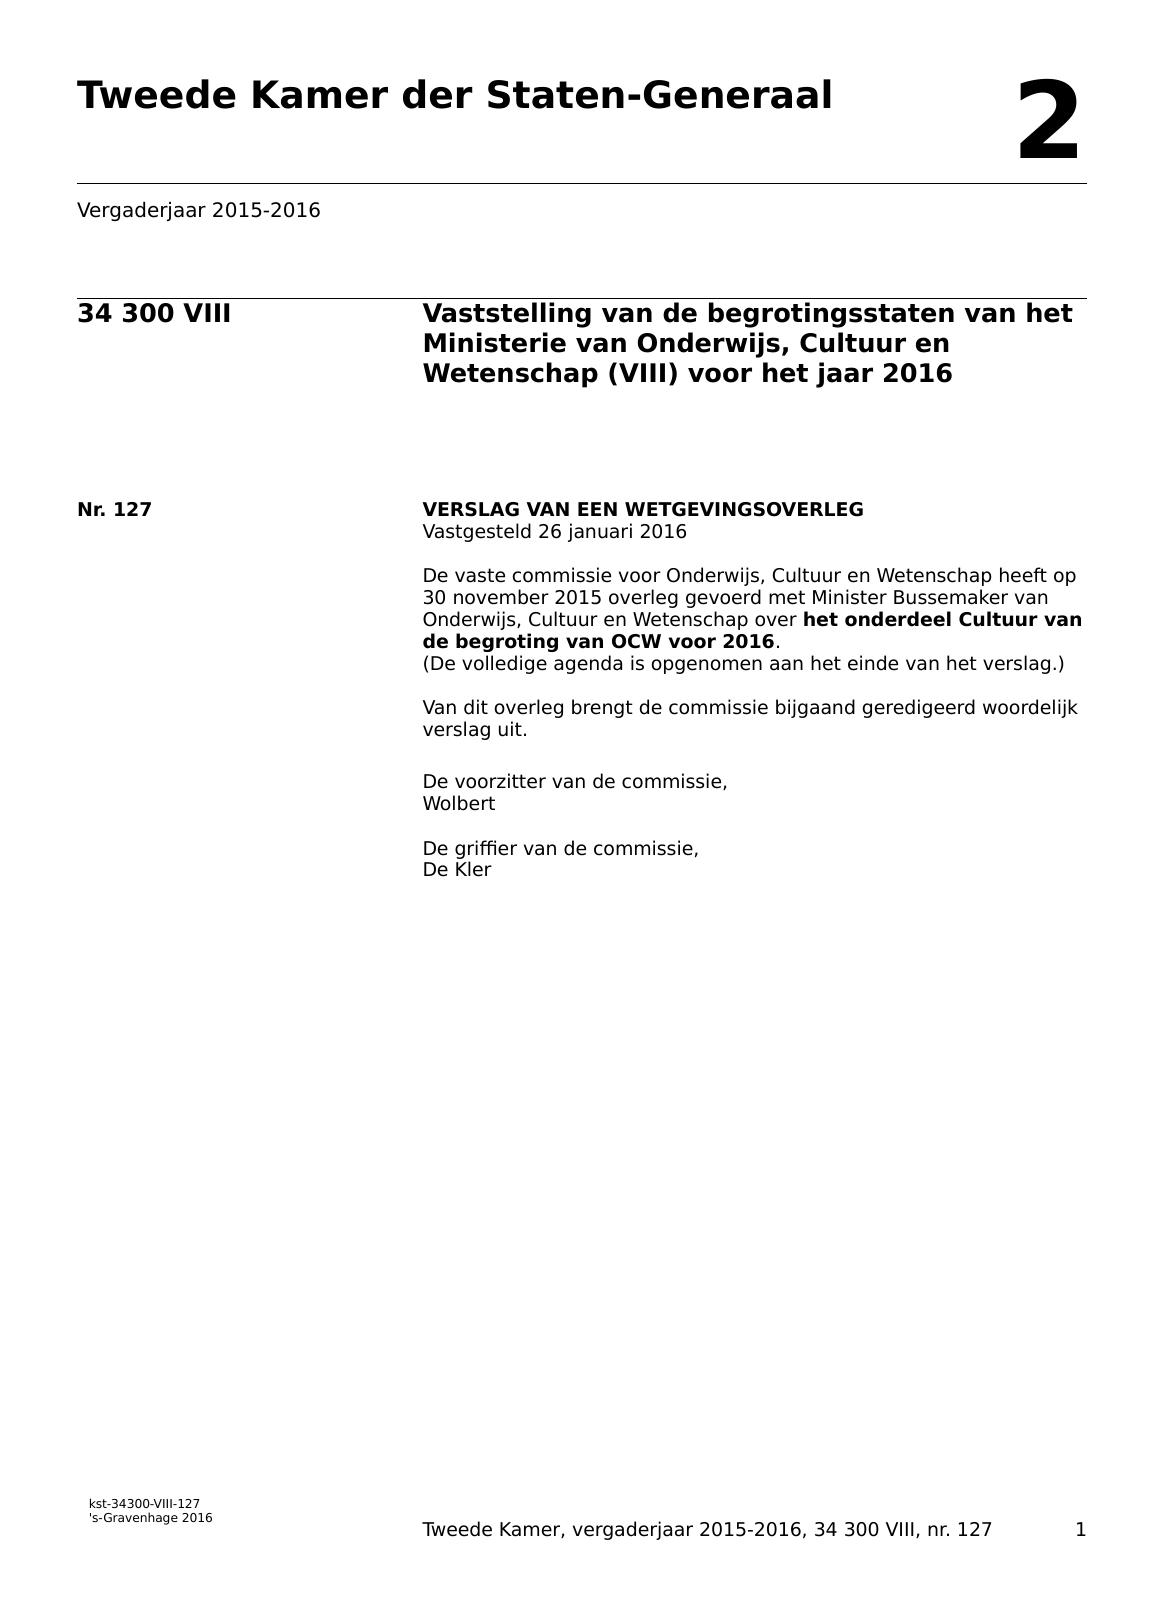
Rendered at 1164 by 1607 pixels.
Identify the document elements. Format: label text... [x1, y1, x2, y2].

text De voorzitter van de commissie, Wolbert [422, 771, 1087, 815]
text De griffier van de commissie, De Kler [422, 837, 1087, 881]
table_header 2 [886, 59, 1087, 183]
text Vastgesteld 26 januari 2016 [422, 521, 1087, 543]
text De vaste commissie voor Onderwijs, Cultuur en Wetenschap heeft op 30 november 2015 overleg gevoerd met Minister Bussemaker van Onderwijs, Cultuur en Wetenschap over het onderdeel Cultuur van de begroting van OCW voor 2016. [422, 565, 1087, 653]
text kst-34300-VIII-127 [88, 1497, 323, 1511]
subtitle 34 300 VIII Vaststelling van de begrotingsstaten van het Ministerie van Onderwijs, Cultuur en Wetenschap (VIII) voor het jaar 2016 [77, 299, 1087, 388]
text (De volledige agenda is opgenomen aan het einde van het verslag.) [422, 653, 1087, 675]
table_cell Vergaderjaar 2015-2016 [77, 184, 1087, 298]
subtitle Nr. 127 VERSLAG VAN EEN WETGEVINGSOVERLEG [77, 499, 1087, 521]
text 's-Gravenhage 2016 [88, 1511, 323, 1525]
text Van dit overleg brengt de commissie bijgaand geredigeerd woordelijk verslag uit. [422, 697, 1087, 741]
table_header Tweede Kamer der Staten-Generaal [77, 59, 886, 183]
